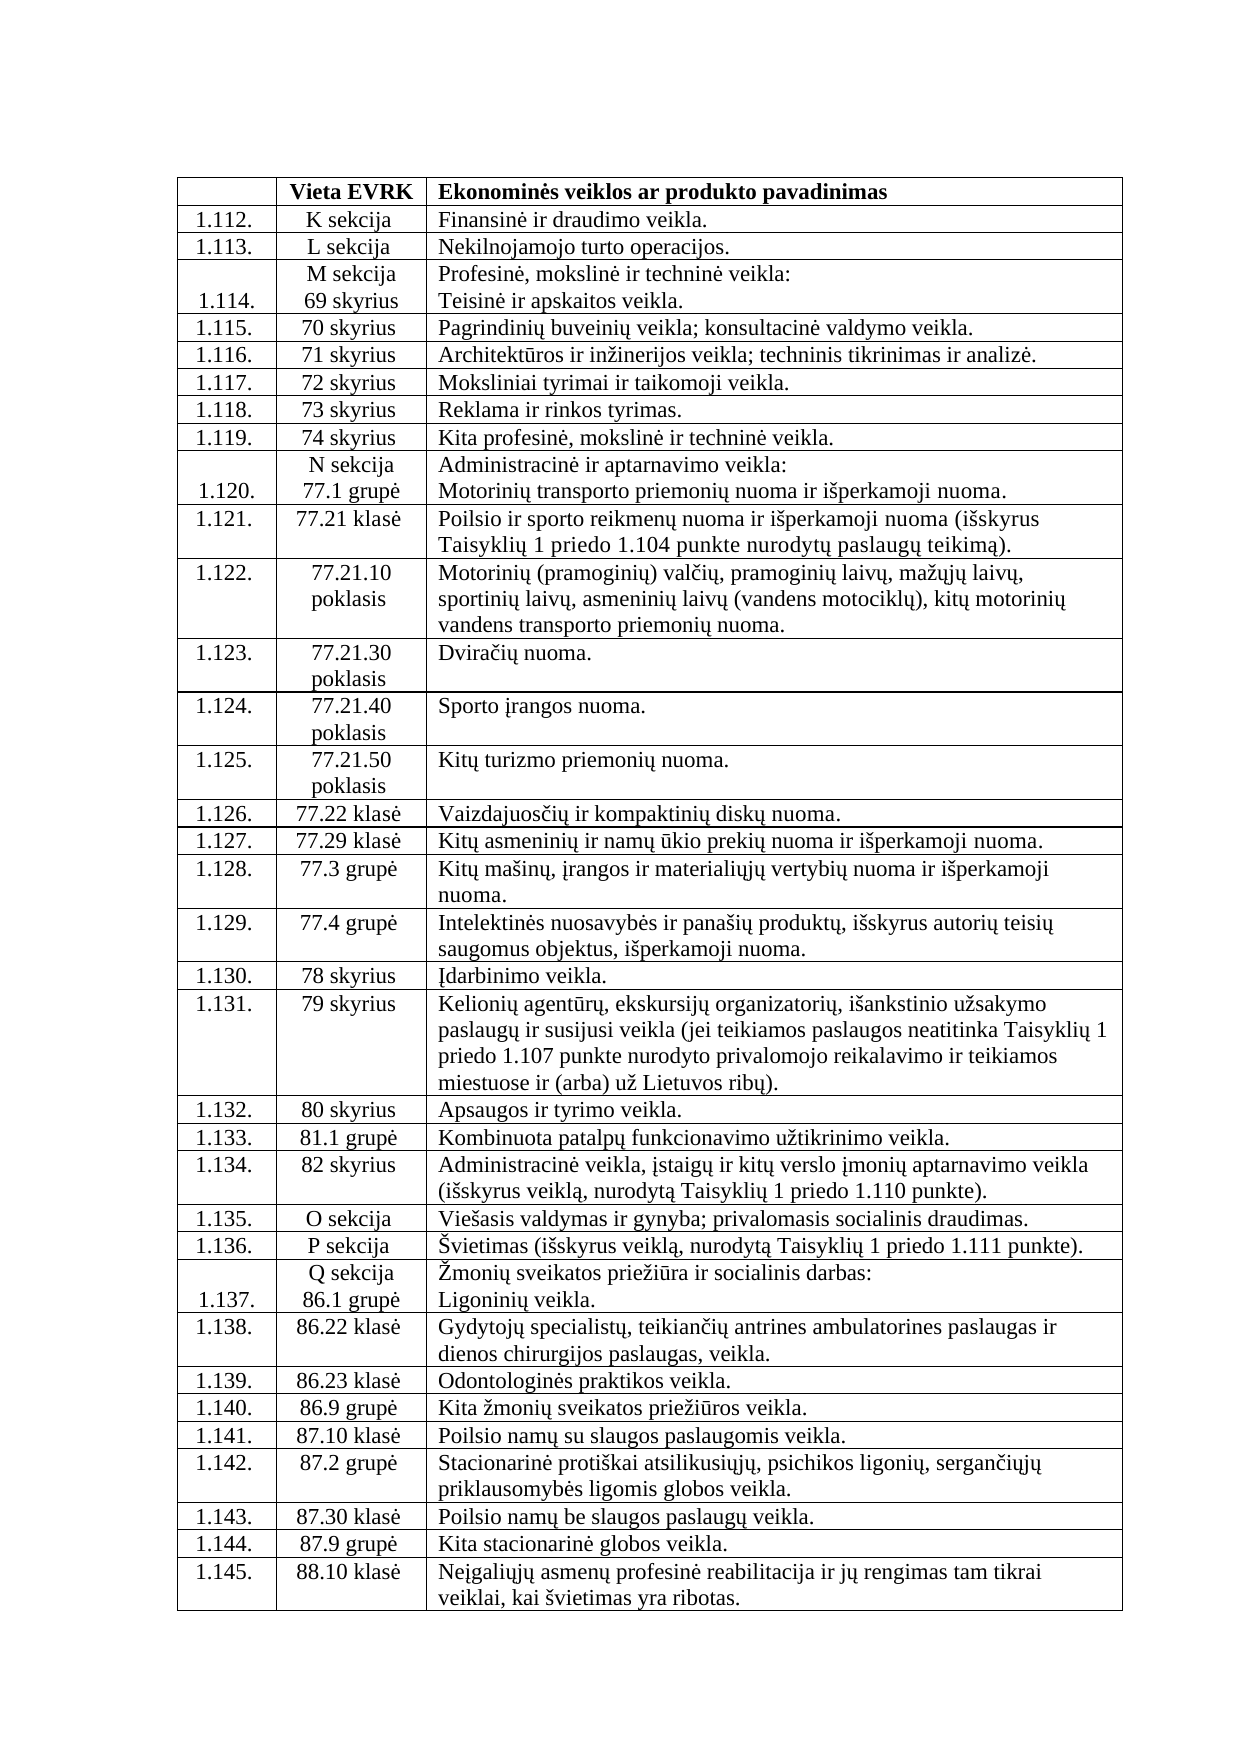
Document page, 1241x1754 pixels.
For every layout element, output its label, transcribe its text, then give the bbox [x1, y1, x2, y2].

table_cell 1.115. [178, 314, 276, 341]
table_cell Administracinė veikla, įstaigų ir kitų verslo įmonių aptarnavimo veikla (išskyrus veiklą, nurodytą Taisyklių 1 priedo 1.110 punkte). [427, 1151, 1122, 1204]
table_cell 1.119. [178, 424, 276, 450]
table_cell 71 skyrius [277, 342, 426, 368]
table_cell 87.30 klasė [277, 1503, 426, 1529]
table_cell 77.22 klasė [277, 800, 426, 826]
table_cell Architektūros ir inžinerijos veikla; techninis tikrinimas ir analizė. [427, 342, 1122, 368]
table_cell 1.136. [178, 1232, 276, 1258]
table_cell 1.122. [178, 559, 276, 638]
table_cell Kitų turizmo priemonių nuoma. [427, 746, 1122, 799]
table_cell 1.130. [178, 962, 276, 989]
table_cell Įdarbinimo veikla. [427, 962, 1122, 989]
table_cell 1.126. [178, 800, 276, 826]
table_cell 1.121. [178, 505, 276, 558]
table_cell 1.135. [178, 1205, 276, 1231]
table_header Ekonominės veiklos ar produkto pavadinimas [427, 178, 1122, 204]
table_cell Apsaugos ir tyrimo veikla. [427, 1096, 1122, 1122]
table_cell Kelionių agentūrų, ekskursijų organizatorių, išankstinio užsakymo paslaugų ir susijusi veikla (jei teikiamos paslaugos neatitinka Taisyklių 1 priedo 1.107 punkte nurodyto privalomojo reikalavimo ir teikiamos miestuose ir (arba) už Lietuvos ribų). [427, 990, 1122, 1095]
table_cell 1.118. [178, 396, 276, 423]
table_cell 1.132. [178, 1096, 276, 1122]
table_cell Poilsio ir sporto reikmenų nuoma ir išperkamoji nuoma (išskyrus Taisyklių 1 priedo 1.104 punkte nurodytų paslaugų teikimą). [427, 505, 1122, 558]
table_cell Finansinė ir draudimo veikla. [427, 206, 1122, 232]
table_cell 77.21.30 poklasis [277, 639, 426, 691]
table_cell 1.143. [178, 1503, 276, 1529]
table_cell Kita žmonių sveikatos priežiūros veikla. [427, 1394, 1122, 1421]
table_cell 70 skyrius [277, 314, 426, 341]
table_cell Odontologinės praktikos veikla. [427, 1367, 1122, 1393]
table_cell 1.140. [178, 1394, 276, 1421]
table_cell 73 skyrius [277, 396, 426, 423]
table_cell 87.9 grupė [277, 1530, 426, 1557]
table_cell [178, 260, 276, 287]
table_cell 1.114. [178, 287, 276, 313]
table_cell 77.21.10 poklasis [277, 559, 426, 638]
table_cell 1.141. [178, 1422, 276, 1448]
table_cell Stacionarinė protiškai atsilikusiųjų, psichikos ligonių, sergančiųjų priklausomybės ligomis globos veikla. [427, 1449, 1122, 1502]
table_cell Moksliniai tyrimai ir taikomoji veikla. [427, 369, 1122, 395]
table_cell 86.9 grupė [277, 1394, 426, 1421]
table_cell 87.10 klasė [277, 1422, 426, 1448]
table_cell Administracinė ir aptarnavimo veikla: [427, 451, 1122, 477]
table_cell Intelektinės nuosavybės ir panašių produktų, išskyrus autorių teisių saugomus objektus, išperkamoji nuoma. [427, 909, 1122, 961]
table_cell 77.21.40 poklasis [277, 693, 426, 745]
table_cell Vaizdajuosčių ir kompaktinių diskų nuoma. [427, 800, 1122, 826]
table_cell 86.22 klasė [277, 1313, 426, 1366]
table_cell 1.133. [178, 1124, 276, 1150]
table_cell Teisinė ir apskaitos veikla. [427, 287, 1122, 313]
table_cell 1.138. [178, 1313, 276, 1366]
table_cell Gydytojų specialistų, teikiančių antrines ambulatorines paslaugas ir dienos chirurgijos paslaugas, veikla. [427, 1313, 1122, 1366]
table_cell Sporto įrangos nuoma. [427, 693, 1122, 745]
table_cell 1.139. [178, 1367, 276, 1393]
table_cell Kitų asmeninių ir namų ūkio prekių nuoma ir išperkamoji nuoma. [427, 828, 1122, 854]
table_cell Kitų mašinų, įrangos ir materialiųjų vertybių nuoma ir išperkamoji nuoma. [427, 855, 1122, 907]
table_cell K sekcija [277, 206, 426, 232]
table_cell Reklama ir rinkos tyrimas. [427, 396, 1122, 423]
table_cell N sekcija [277, 451, 426, 477]
table_cell Poilsio namų be slaugos paslaugų veikla. [427, 1503, 1122, 1529]
table_cell Pagrindinių buveinių veikla; konsultacinė valdymo veikla. [427, 314, 1122, 341]
table_cell 1.137. [178, 1286, 276, 1312]
table_cell Žmonių sveikatos priežiūra ir socialinis darbas: [427, 1260, 1122, 1286]
table_header Vieta EVRK [277, 178, 426, 204]
table_cell 1.128. [178, 855, 276, 907]
table_cell 80 skyrius [277, 1096, 426, 1122]
table_cell 72 skyrius [277, 369, 426, 395]
table_cell Ligoninių veikla. [427, 1286, 1122, 1312]
table_cell 1.113. [178, 233, 276, 259]
table_cell Q sekcija [277, 1260, 426, 1286]
table_cell Profesinė, mokslinė ir techninė veikla: [427, 260, 1122, 287]
table_cell 1.144. [178, 1530, 276, 1557]
table_cell 77.1 grupė [277, 478, 426, 504]
table_cell 77.4 grupė [277, 909, 426, 961]
table_cell Motorinių transporto priemonių nuoma ir išperkamoji nuoma. [427, 478, 1122, 504]
table_cell 78 skyrius [277, 962, 426, 989]
table_cell 77.3 grupė [277, 855, 426, 907]
table_cell 1.124. [178, 693, 276, 745]
table_cell Kombinuota patalpų funkcionavimo užtikrinimo veikla. [427, 1124, 1122, 1150]
table_cell 87.2 grupė [277, 1449, 426, 1502]
table_cell 1.129. [178, 909, 276, 961]
table_cell M sekcija [277, 260, 426, 287]
table_cell 74 skyrius [277, 424, 426, 450]
table_cell Kita profesinė, mokslinė ir techninė veikla. [427, 424, 1122, 450]
table_cell 1.142. [178, 1449, 276, 1502]
table_cell 1.120. [178, 478, 276, 504]
table_cell 82 skyrius [277, 1151, 426, 1204]
table_cell P sekcija [277, 1232, 426, 1258]
table_cell Švietimas (išskyrus veiklą, nurodytą Taisyklių 1 priedo 1.111 punkte). [427, 1232, 1122, 1258]
table_cell 69 skyrius [277, 287, 426, 313]
table_cell 1.125. [178, 746, 276, 799]
table_cell L sekcija [277, 233, 426, 259]
table_cell [178, 1260, 276, 1286]
table_cell 86.23 klasė [277, 1367, 426, 1393]
table_cell 86.1 grupė [277, 1286, 426, 1312]
table_cell Kita stacionarinė globos veikla. [427, 1530, 1122, 1557]
table_cell 1.116. [178, 342, 276, 368]
table_cell [178, 451, 276, 477]
table_cell 77.21 klasė [277, 505, 426, 558]
table_cell 1.131. [178, 990, 276, 1095]
table_cell 88.10 klasė [277, 1558, 426, 1610]
table_cell 77.29 klasė [277, 828, 426, 854]
table_cell 81.1 grupė [277, 1124, 426, 1150]
table_cell Viešasis valdymas ir gynyba; privalomasis socialinis draudimas. [427, 1205, 1122, 1231]
table_cell O sekcija [277, 1205, 426, 1231]
table_cell 1.127. [178, 828, 276, 854]
table_cell 1.123. [178, 639, 276, 691]
table_cell Poilsio namų su slaugos paslaugomis veikla. [427, 1422, 1122, 1448]
table_header [178, 178, 276, 204]
table_cell Nekilnojamojo turto operacijos. [427, 233, 1122, 259]
table_cell 1.112. [178, 206, 276, 232]
table_cell 79 skyrius [277, 990, 426, 1095]
table_cell 1.134. [178, 1151, 276, 1204]
table_cell 1.117. [178, 369, 276, 395]
table_cell 77.21.50 poklasis [277, 746, 426, 799]
table_cell 1.145. [178, 1558, 276, 1610]
table_cell Motorinių (pramoginių) valčių, pramoginių laivų, mažųjų laivų, sportinių laivų, asmeninių laivų (vandens motociklų), kitų motorinių vandens transporto priemonių nuoma. [427, 559, 1122, 638]
table_cell Dviračių nuoma. [427, 639, 1122, 691]
table_cell Neįgaliųjų asmenų profesinė reabilitacija ir jų rengimas tam tikrai veiklai, kai švietimas yra ribotas. [427, 1558, 1122, 1610]
